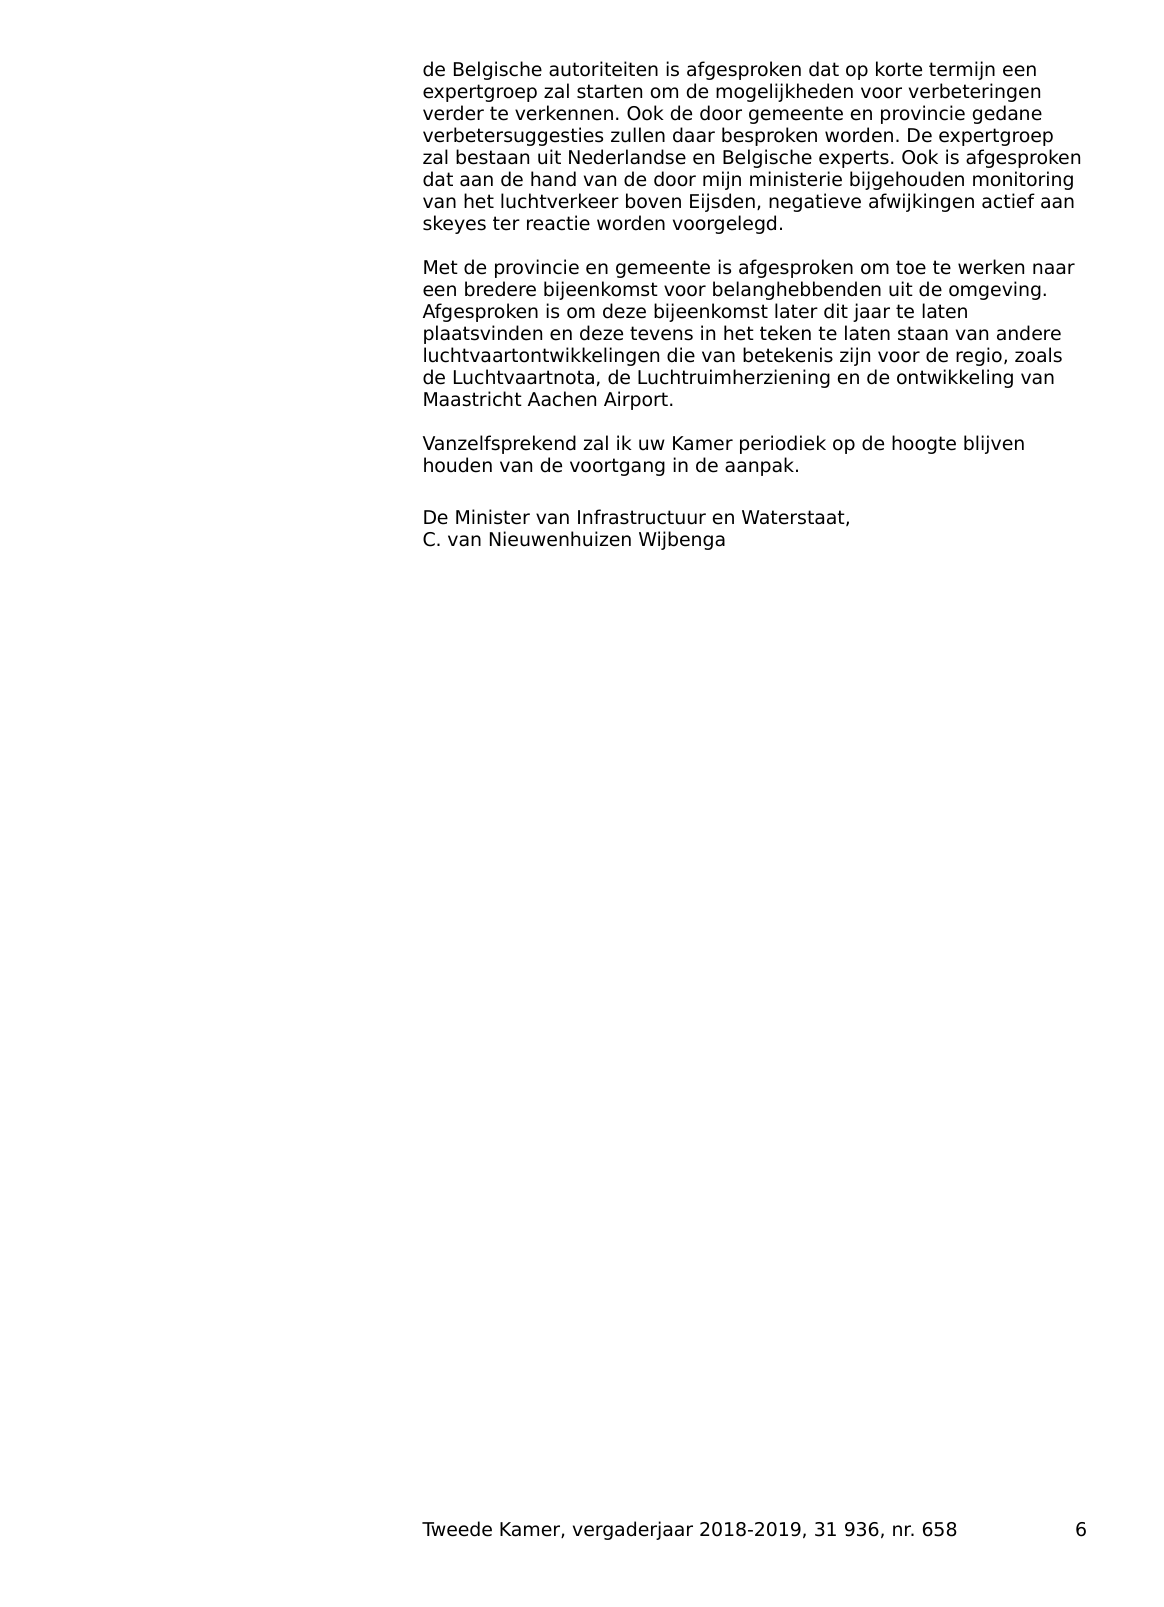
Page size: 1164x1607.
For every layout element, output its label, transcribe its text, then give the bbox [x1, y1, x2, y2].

text Met de provincie en gemeente is afgesproken om toe te werken naar een bredere bijeenkomst voor belanghebbenden uit de omgeving. Afgesproken is om deze bijeenkomst later dit jaar te laten plaatsvinden en deze tevens in het teken te laten staan van andere luchtvaartontwikkelingen die van betekenis zijn voor de regio, zoals de Luchtvaartnota, de Luchtruimherziening en de ontwikkeling van Maastricht Aachen Airport. [422, 257, 1087, 411]
text Vanzelfsprekend zal ik uw Kamer periodiek op de hoogte blijven houden van de voortgang in de aanpak. [422, 433, 1087, 477]
text De Minister van Infrastructuur en Waterstaat, C. van Nieuwenhuizen Wijbenga [422, 507, 1087, 551]
text de Belgische autoriteiten is afgesproken dat op korte termijn een expertgroep zal starten om de mogelijkheden voor verbeteringen verder te verkennen. Ook de door gemeente en provincie gedane verbetersuggesties zullen daar besproken worden. De expertgroep zal bestaan uit Nederlandse en Belgische experts. Ook is afgesproken dat aan de hand van de door mijn ministerie bijgehouden monitoring van het luchtverkeer boven Eijsden, negatieve afwijkingen actief aan skeyes ter reactie worden voorgelegd. [422, 59, 1087, 235]
